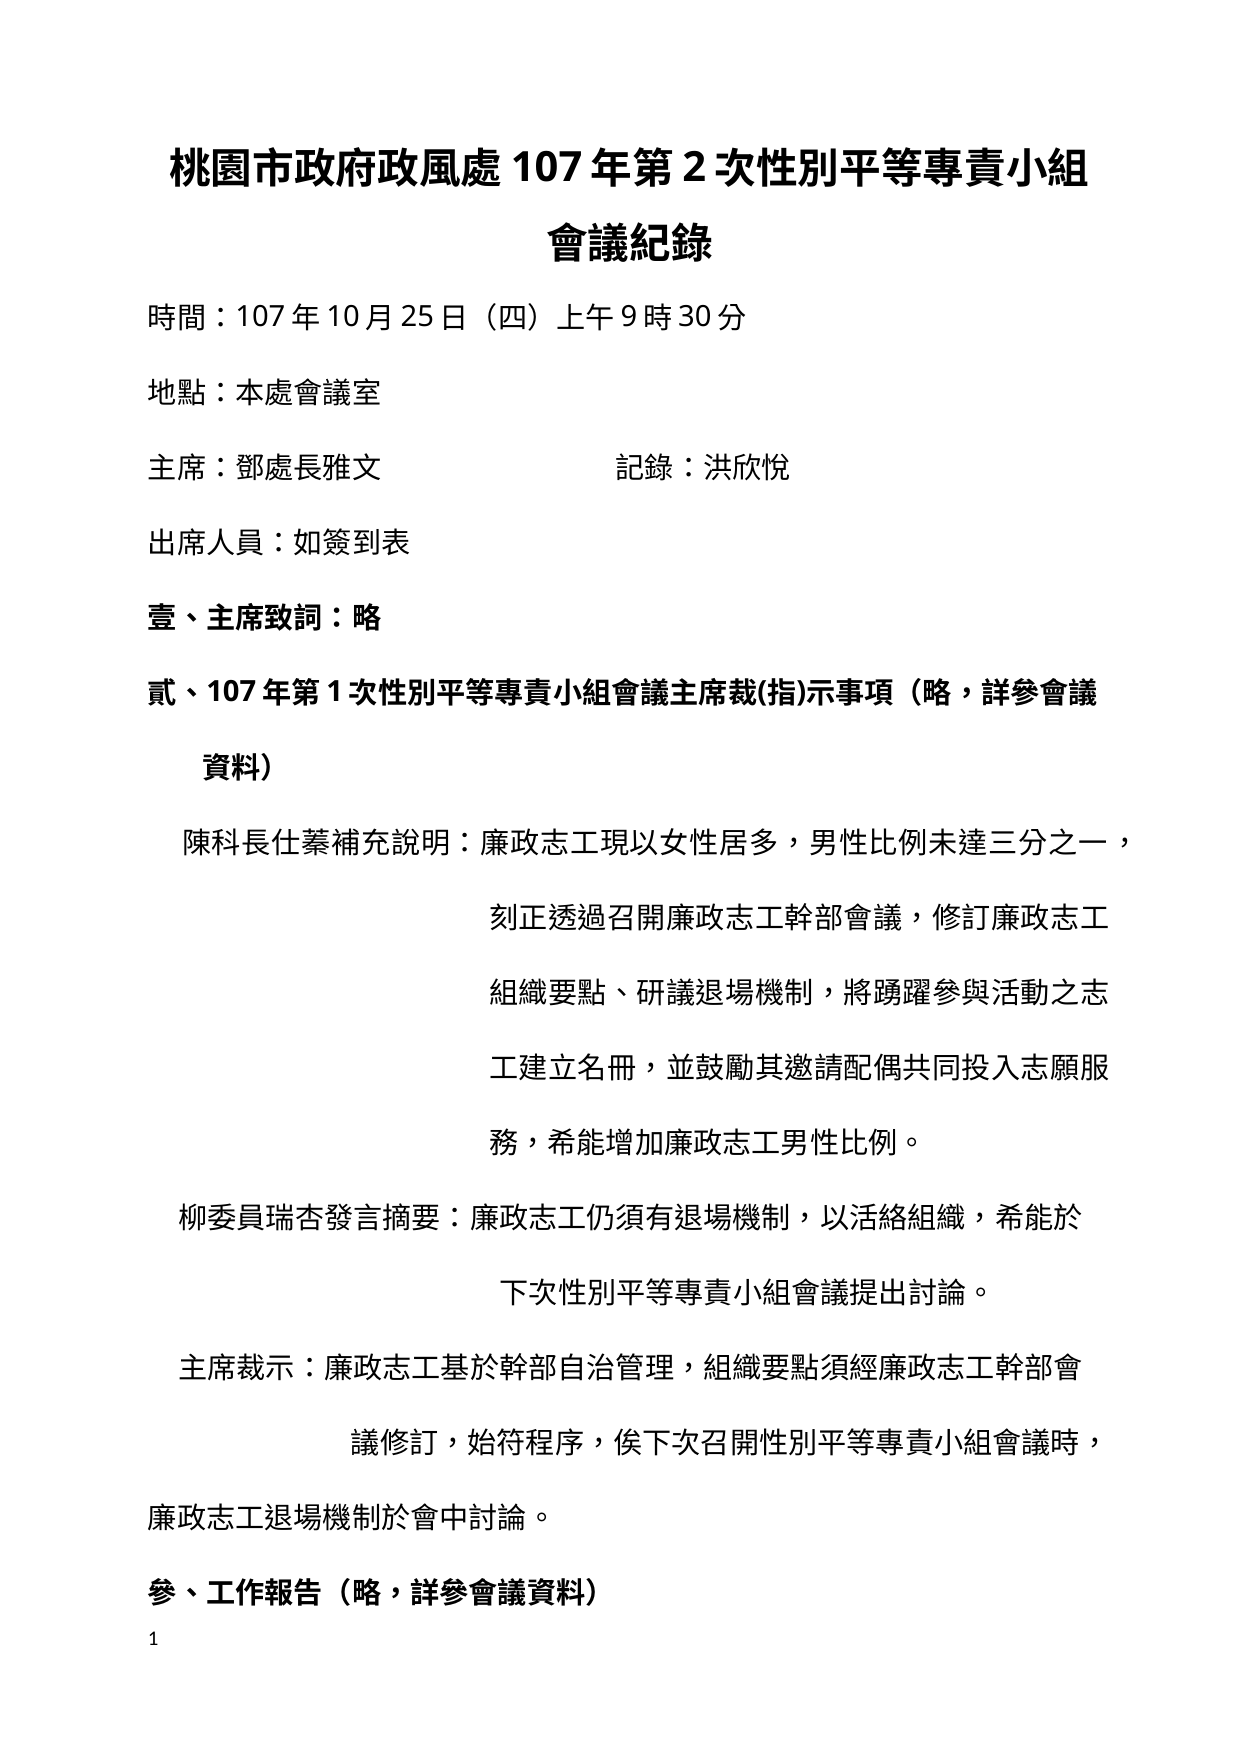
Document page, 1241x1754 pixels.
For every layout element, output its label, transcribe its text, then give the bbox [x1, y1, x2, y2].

text 主席裁示：廉政志工基於幹部自治管理，組織要點須經廉政志工幹部會議修訂，始符程序，俟下次召開性別平等專責小組會議時， [148, 1322, 1110, 1472]
text 廉政志工退場機制於會中討論。 [148, 1472, 1110, 1547]
text 主席：鄧處長雅文 記錄：洪欣悅 [148, 422, 1110, 497]
text 出席人員：如簽到表 [148, 497, 1110, 572]
text 參、工作報告（略，詳參會議資料） [148, 1547, 1110, 1622]
text 陳科長仕蓁補充說明：廉政志工現以女性居多，男性比例未達三分之一，刻正透過召開廉政志工幹部會議，修訂廉政志工組織要點、研議退場機制，將踴躍參與活動之志工建立名冊，並鼓勵其邀請配偶共同投入志願服務，希能增加廉政志工男性比例。 [148, 797, 1110, 1172]
text 柳委員瑞杏發言摘要：廉政志工仍須有退場機制，以活絡組織，希能於下次性別平等專責小組會議提出討論。 [148, 1172, 1110, 1322]
text 壹、主席致詞：略 [148, 572, 1110, 647]
text 時間：107年10月25日（四）上午9時30分 [148, 272, 1110, 347]
text 貳、107年第1次性別平等專責小組會議主席裁(指)示事項（略，詳參會議資料） [148, 647, 1110, 797]
text 地點：本處會議室 [148, 347, 1110, 422]
text 桃園市政府政風處107年第2次性別平等專責小組 [148, 122, 1110, 197]
text 會議紀錄 [148, 197, 1110, 272]
